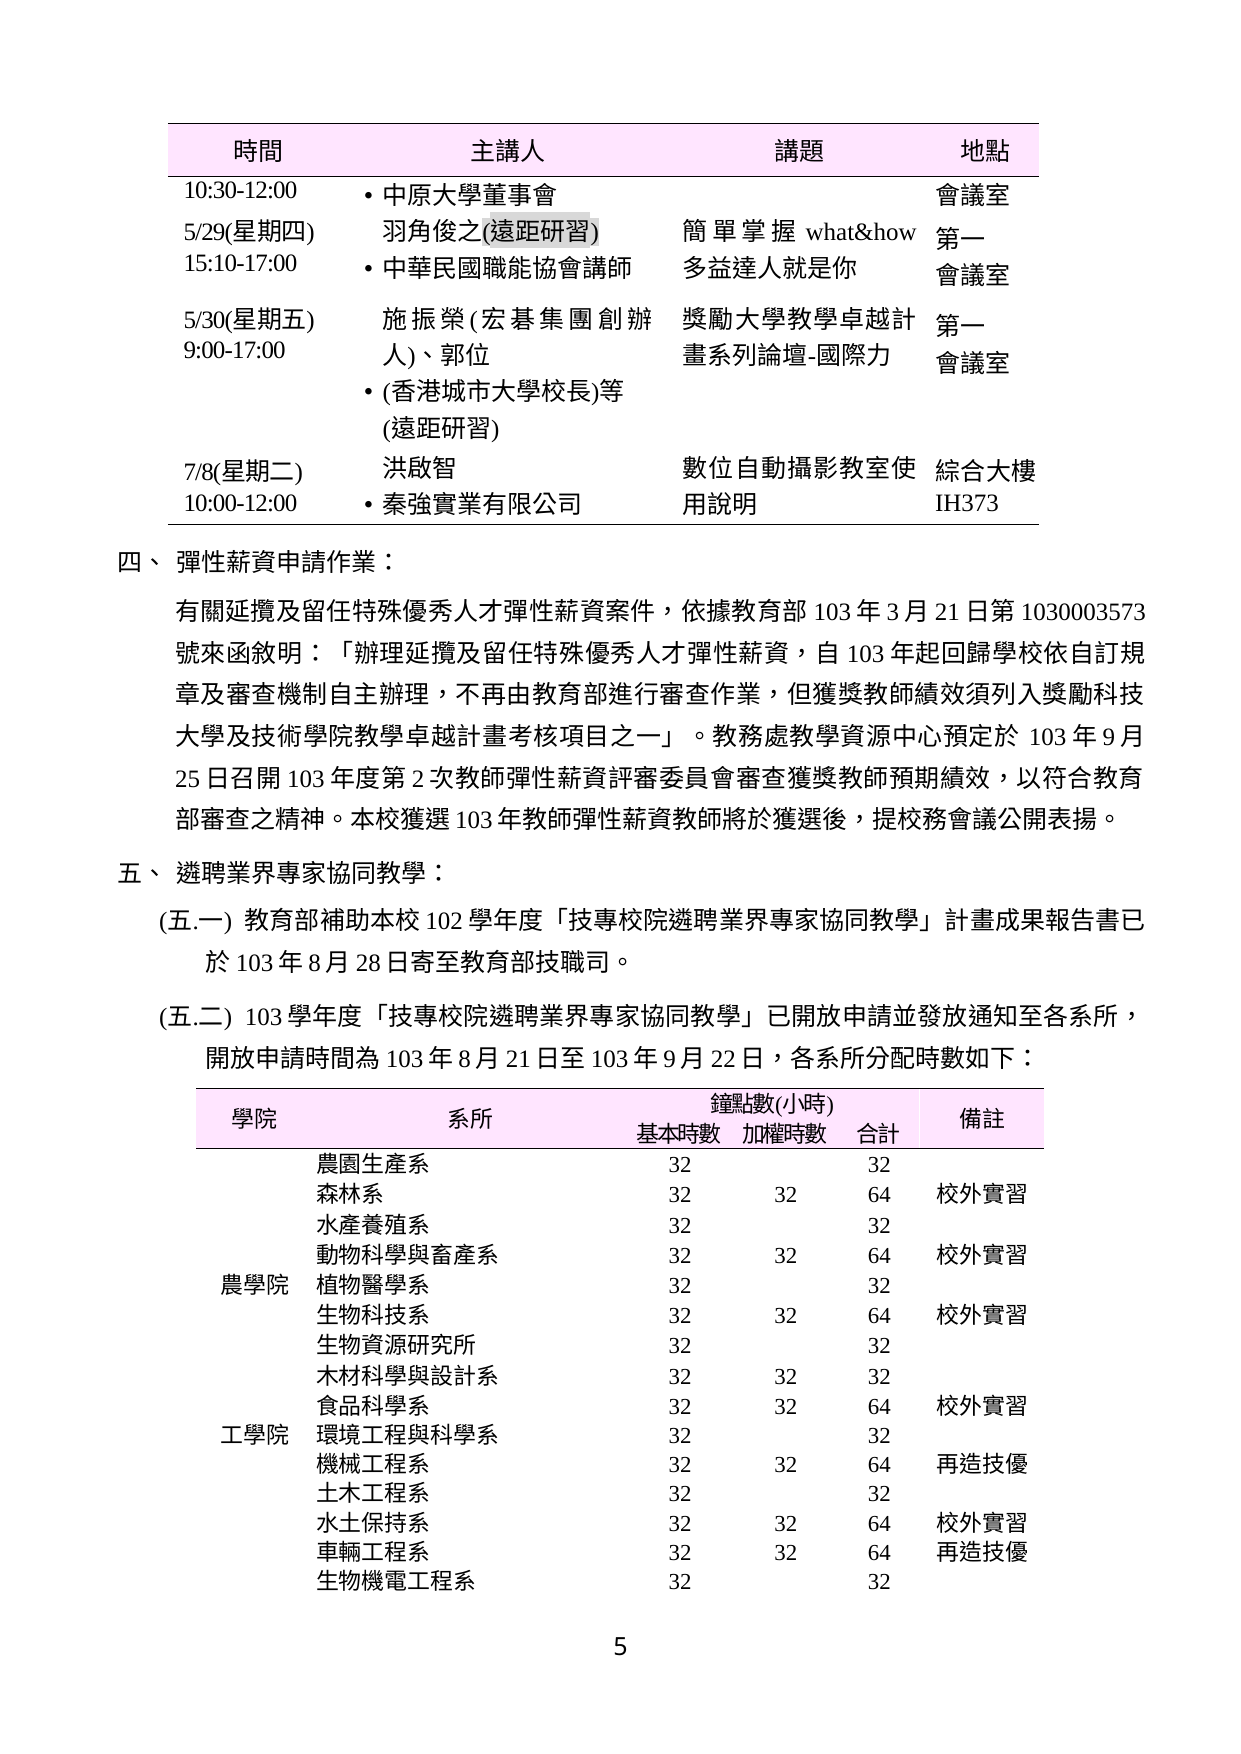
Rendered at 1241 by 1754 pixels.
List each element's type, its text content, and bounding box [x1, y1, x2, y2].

table_cell 食品科學系 [313, 1390, 627, 1420]
list 教育部補助本校102學年度「技專校院遴聘業界專家協同教學」計畫成果報告書已於103年8月28日寄至教育部技職司。 [159, 896, 1146, 979]
table_cell 10:30-12:00 [168, 177, 349, 212]
table_cell 洪啟智 秦強實業有限公司 [349, 444, 667, 524]
table_cell 32 [733, 1239, 839, 1269]
list 103學年度「技專校院遴聘業界專家協同教學」已開放申請並發放通知至各系所，開放申請時間為103年8月21日至103年9月22日，各系所分配時數如下： [159, 992, 1146, 1075]
table_cell 工學院 [196, 1420, 313, 1595]
table_cell 32 [627, 1149, 733, 1178]
table_cell 土木工程系 [313, 1479, 627, 1508]
table_cell 簡單掌握what&how多益達人就是你 [667, 212, 932, 299]
table_cell [733, 1420, 839, 1449]
table_header 鐘點數(小時) [627, 1089, 919, 1118]
table_cell 32 [733, 1299, 839, 1329]
table_cell 32 [839, 1330, 919, 1360]
table_cell 獎勵大學教學卓越計畫系列論壇-國際力 [667, 299, 932, 444]
table_cell 32 [839, 1269, 919, 1299]
table_cell 32 [839, 1149, 919, 1178]
table_cell 32 [733, 1508, 839, 1537]
table_cell 校外實習 [920, 1299, 1044, 1329]
table_cell 32 [627, 1420, 733, 1449]
table_cell 合計 [839, 1118, 919, 1148]
table_cell 5/29(星期四) 15:10-17:00 [168, 212, 349, 299]
table_cell 32 [627, 1299, 733, 1329]
table_cell [920, 1360, 1044, 1390]
table_cell 32 [627, 1330, 733, 1360]
table_cell 農學院 [196, 1149, 313, 1420]
table_cell [920, 1479, 1044, 1508]
table_cell [920, 1149, 1044, 1178]
table_cell 32 [627, 1566, 733, 1595]
table_cell 第一 會議室 [932, 299, 1039, 444]
table_cell 64 [839, 1390, 919, 1420]
text 有關延攬及留任特殊優秀人才彈性薪資案件，依據教育部103年3月21日第1030003573號來函敘明：「辦理延攬及留任特殊優秀人才彈性薪資，自103年起回歸學校依自訂規章及審查機制自主辦理，不再由教育部進行審查作業，但獲獎教師績效須列入獎勵科技大學及技術學院教學卓越計畫考核項目之一」。教務處教學資源中心預定於103年9月25日召開103年度第2次教師彈性薪資評審委員會審查獲獎教師預期績效，以符合教育部審查之精神。本校獲選103年教師彈性薪資教師將於獲選後，提校務會議公開表揚。 [175, 587, 1146, 837]
table_cell 農園生產系 [313, 1149, 627, 1178]
table_cell 32 [839, 1360, 919, 1390]
table_cell [733, 1269, 839, 1299]
table_cell 校外實習 [920, 1179, 1044, 1209]
table_cell 車輛工程系 [313, 1537, 627, 1566]
table_cell 森林系 [313, 1179, 627, 1209]
table_header 備註 [920, 1089, 1044, 1148]
table_cell 生物機電工程系 [313, 1566, 627, 1595]
table_cell 32 [627, 1239, 733, 1269]
table_cell 再造技優 [920, 1537, 1044, 1566]
table_cell 白培英董事長(遠距研習) 中原大學董事會 [349, 177, 667, 212]
table_cell [667, 177, 932, 212]
table_cell 環境工程與科學系 [313, 1420, 627, 1449]
list 彈性薪資申請作業： [117, 538, 1146, 579]
table_cell 生物資源研究所 [313, 1330, 627, 1360]
table_cell 基本時數 [627, 1118, 733, 1148]
table_cell 校外實習 [920, 1508, 1044, 1537]
table_cell 64 [839, 1449, 919, 1478]
table_cell [733, 1566, 839, 1595]
table_cell 水土保持系 [313, 1508, 627, 1537]
table_cell 綜合大樓IH373 [932, 444, 1039, 524]
table_cell 機械工程系 [313, 1449, 627, 1478]
table_cell [920, 1209, 1044, 1239]
table_cell 32 [627, 1479, 733, 1508]
table_cell 動物科學與畜產系 [313, 1239, 627, 1269]
table_header 講題 [667, 124, 932, 176]
table_cell [920, 1420, 1044, 1449]
table_cell 校外實習 [920, 1390, 1044, 1420]
table_cell 7/8(星期二) 10:00-12:00 [168, 444, 349, 524]
table_cell [920, 1566, 1044, 1595]
table_cell [733, 1479, 839, 1508]
table_cell 32 [733, 1449, 839, 1478]
table_cell 數位自動攝影教室使用說明 [667, 444, 932, 524]
table_cell 植物醫學系 [313, 1269, 627, 1299]
table_cell 32 [733, 1179, 839, 1209]
table_cell 32 [839, 1479, 919, 1508]
table_cell 校外實習 [920, 1239, 1044, 1269]
table_header 系所 [313, 1089, 627, 1148]
table_cell 施振榮(宏碁集團創辦人)、郭位 (香港城市大學校長)等 (遠距研習) [349, 299, 667, 444]
table_header 地點 [932, 124, 1039, 176]
table_cell 32 [627, 1179, 733, 1209]
table_cell 再造技優 [920, 1449, 1044, 1478]
table_cell 5/30(星期五) 9:00-17:00 [168, 299, 349, 444]
table_cell 生物科技系 [313, 1299, 627, 1329]
table_cell 64 [839, 1537, 919, 1566]
table_cell 會議室 [932, 177, 1039, 212]
table_cell 水產養殖系 [313, 1209, 627, 1239]
table_cell [733, 1149, 839, 1178]
table_cell 木材科學與設計系 [313, 1360, 627, 1390]
table_cell [733, 1209, 839, 1239]
table_cell 加權時數 [733, 1118, 839, 1148]
table_header 主講人 [349, 124, 667, 176]
table_cell [920, 1330, 1044, 1360]
table_cell 32 [733, 1537, 839, 1566]
table_cell [920, 1269, 1044, 1299]
table_cell 32 [839, 1566, 919, 1595]
table_cell 羽角俊之(遠距研習) 中華民國職能協會講師 [349, 212, 667, 299]
table_cell 32 [627, 1209, 733, 1239]
list 遴聘業界專家協同教學： [117, 849, 1146, 891]
table_cell 32 [627, 1449, 733, 1478]
table_header 學院 [196, 1089, 313, 1148]
table_cell 32 [627, 1537, 733, 1566]
table_cell 32 [733, 1360, 839, 1390]
table_cell 64 [839, 1508, 919, 1537]
table_cell 32 [627, 1360, 733, 1390]
table_cell 64 [839, 1179, 919, 1209]
table_cell 32 [627, 1390, 733, 1420]
table_cell 32 [839, 1209, 919, 1239]
table_cell [733, 1330, 839, 1360]
table_cell 32 [627, 1269, 733, 1299]
table_cell 64 [839, 1239, 919, 1269]
table_header 時間 [168, 124, 349, 176]
table_cell 第一 會議室 [932, 212, 1039, 299]
table_cell 32 [839, 1420, 919, 1449]
table_cell 32 [627, 1508, 733, 1537]
table_cell 64 [839, 1299, 919, 1329]
table_cell 32 [733, 1390, 839, 1420]
